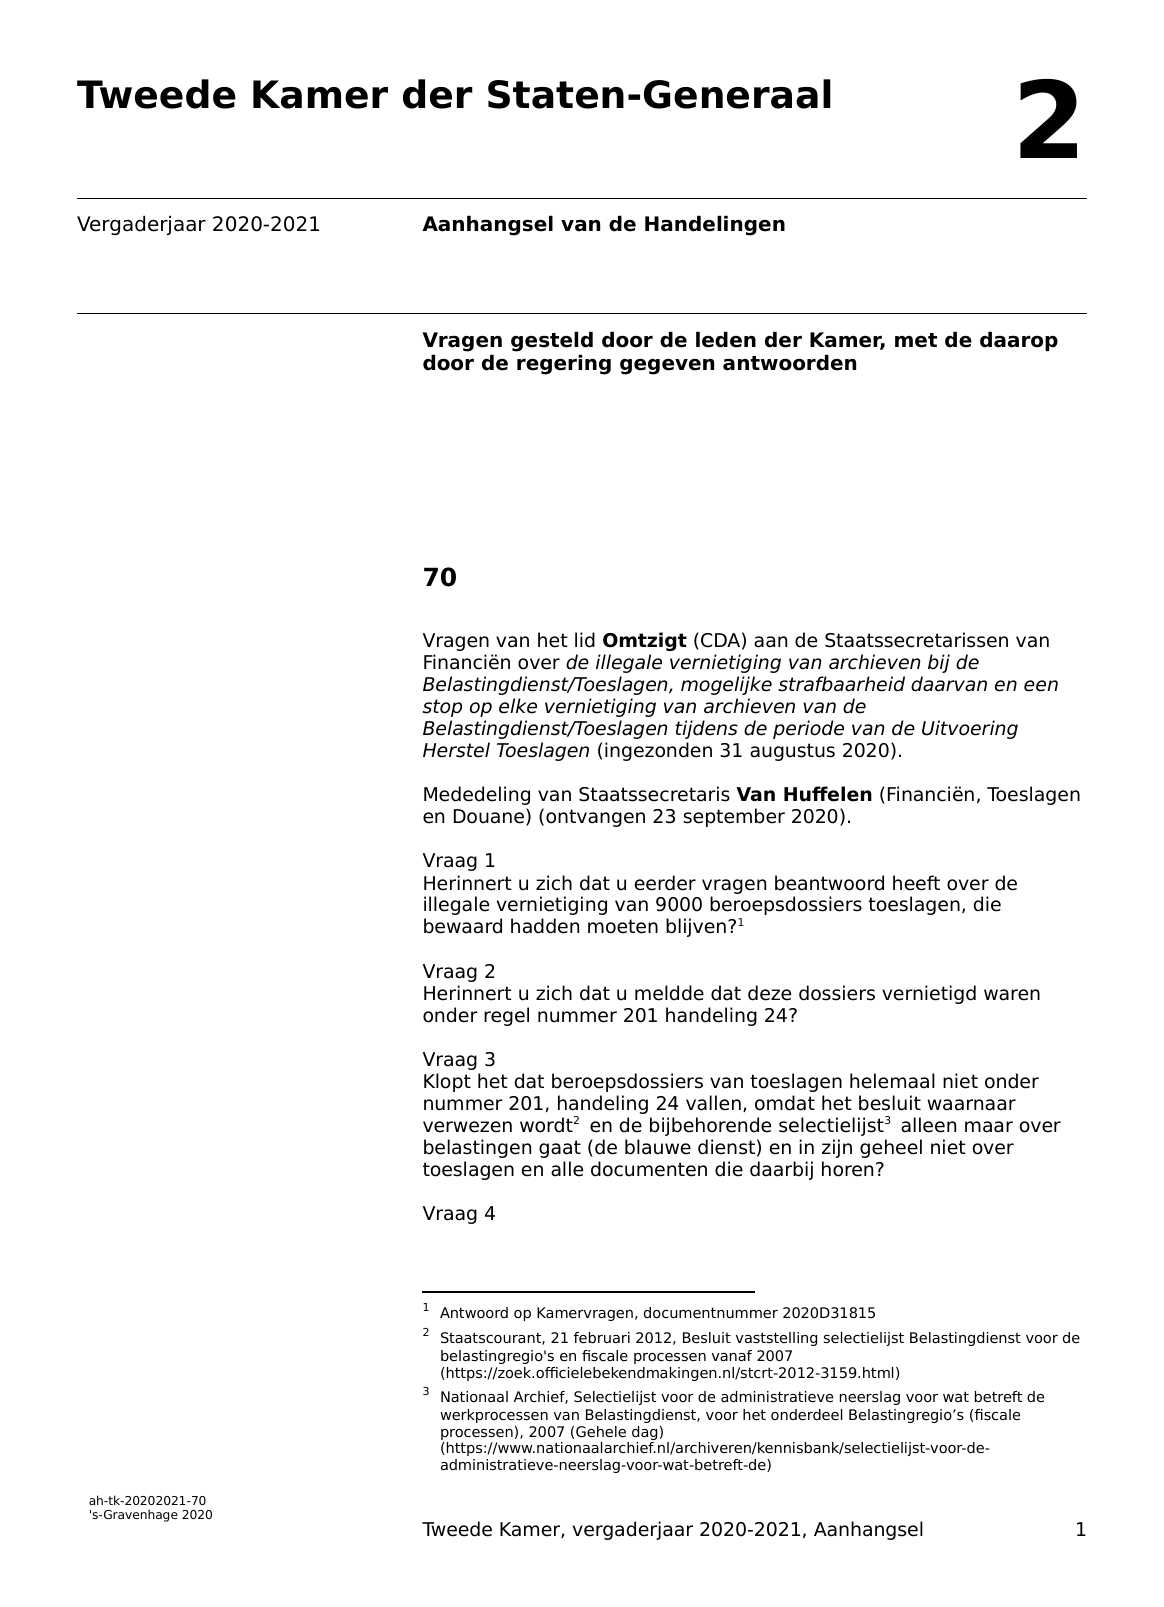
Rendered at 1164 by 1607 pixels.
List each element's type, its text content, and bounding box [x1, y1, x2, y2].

table_header 2 [886, 59, 1087, 198]
text Herinnert u zich dat u meldde dat deze dossiers vernietigd waren onder regel nummer 201 handeling 24? [422, 982, 1087, 1026]
text 70 [422, 563, 1087, 592]
text Klopt het dat beroepsdossiers van toeslagen helemaal niet onder nummer 201, handeling 24 vallen, omdat het besluit waarnaar verwezen wordt en de bijbehorende selectielijst alleen maar over belastingen gaat (de blauwe dienst) en in zijn geheel niet over toeslagen en alle documenten die daarbij horen? [422, 1071, 1087, 1181]
table_cell [77, 314, 422, 375]
text 's-Gravenhage 2020 [88, 1508, 323, 1522]
table_cell Vergaderjaar 2020-2021 [77, 199, 422, 313]
table_header Tweede Kamer der Staten-Generaal [77, 59, 886, 198]
table_cell Vragen gesteld door de leden der Kamer, met de daarop door de regering gegeven antwoorden [422, 314, 1087, 375]
text Vraag 2 [422, 961, 1087, 982]
text Vraag 4 [422, 1203, 1087, 1225]
text Mededeling van Staatssecretaris Van Huffelen (Financiën, Toeslagen en Douane) (ontvangen 23 september 2020). [422, 784, 1087, 828]
table_cell Aanhangsel van de Handelingen [422, 199, 1087, 313]
text Vraag 3 [422, 1049, 1087, 1071]
text Herinnert u zich dat u eerder vragen beantwoord heeft over de illegale vernietiging van 9000 beroepsdossiers toeslagen, die bewaard hadden moeten blijven? [422, 872, 1087, 938]
text Vragen van het lid Omtzigt (CDA) aan de Staatssecretarissen van Financiën over de illegale vernietiging van archieven bij de Belastingdienst/Toeslagen, mogelijke strafbaarheid daarvan en een stop op elke vernietiging van archieven van de Belastingdienst/Toeslagen tijdens de periode van de Uitvoering Herstel Toeslagen (ingezonden 31 augustus 2020). [422, 630, 1087, 762]
text Vraag 1 [422, 850, 1087, 872]
text ah-tk-20202021-70 [88, 1494, 323, 1508]
text Antwoord op Kamervragen, documentnummer 2020D31815 [422, 1301, 1087, 1323]
text Nationaal Archief, Selectielijst voor de administratieve neerslag voor wat betreft de werkprocessen van Belastingdienst, voor het onderdeel Belastingregio’s (fiscale processen), 2007 (Gehele dag) (https://www.nationaalarchief.nl/archiveren/kennisbank/selectielijst-voor-de-administratieve-neerslag-voor-wat-betreft-de) [422, 1385, 1087, 1474]
text Staatscourant, 21 februari 2012, Besluit vaststelling selectielijst Belastingdienst voor de belastingregio's en fiscale processen vanaf 2007 (https://zoek.officielebekendmakingen.nl/stcrt-2012-3159.html) [422, 1326, 1087, 1382]
